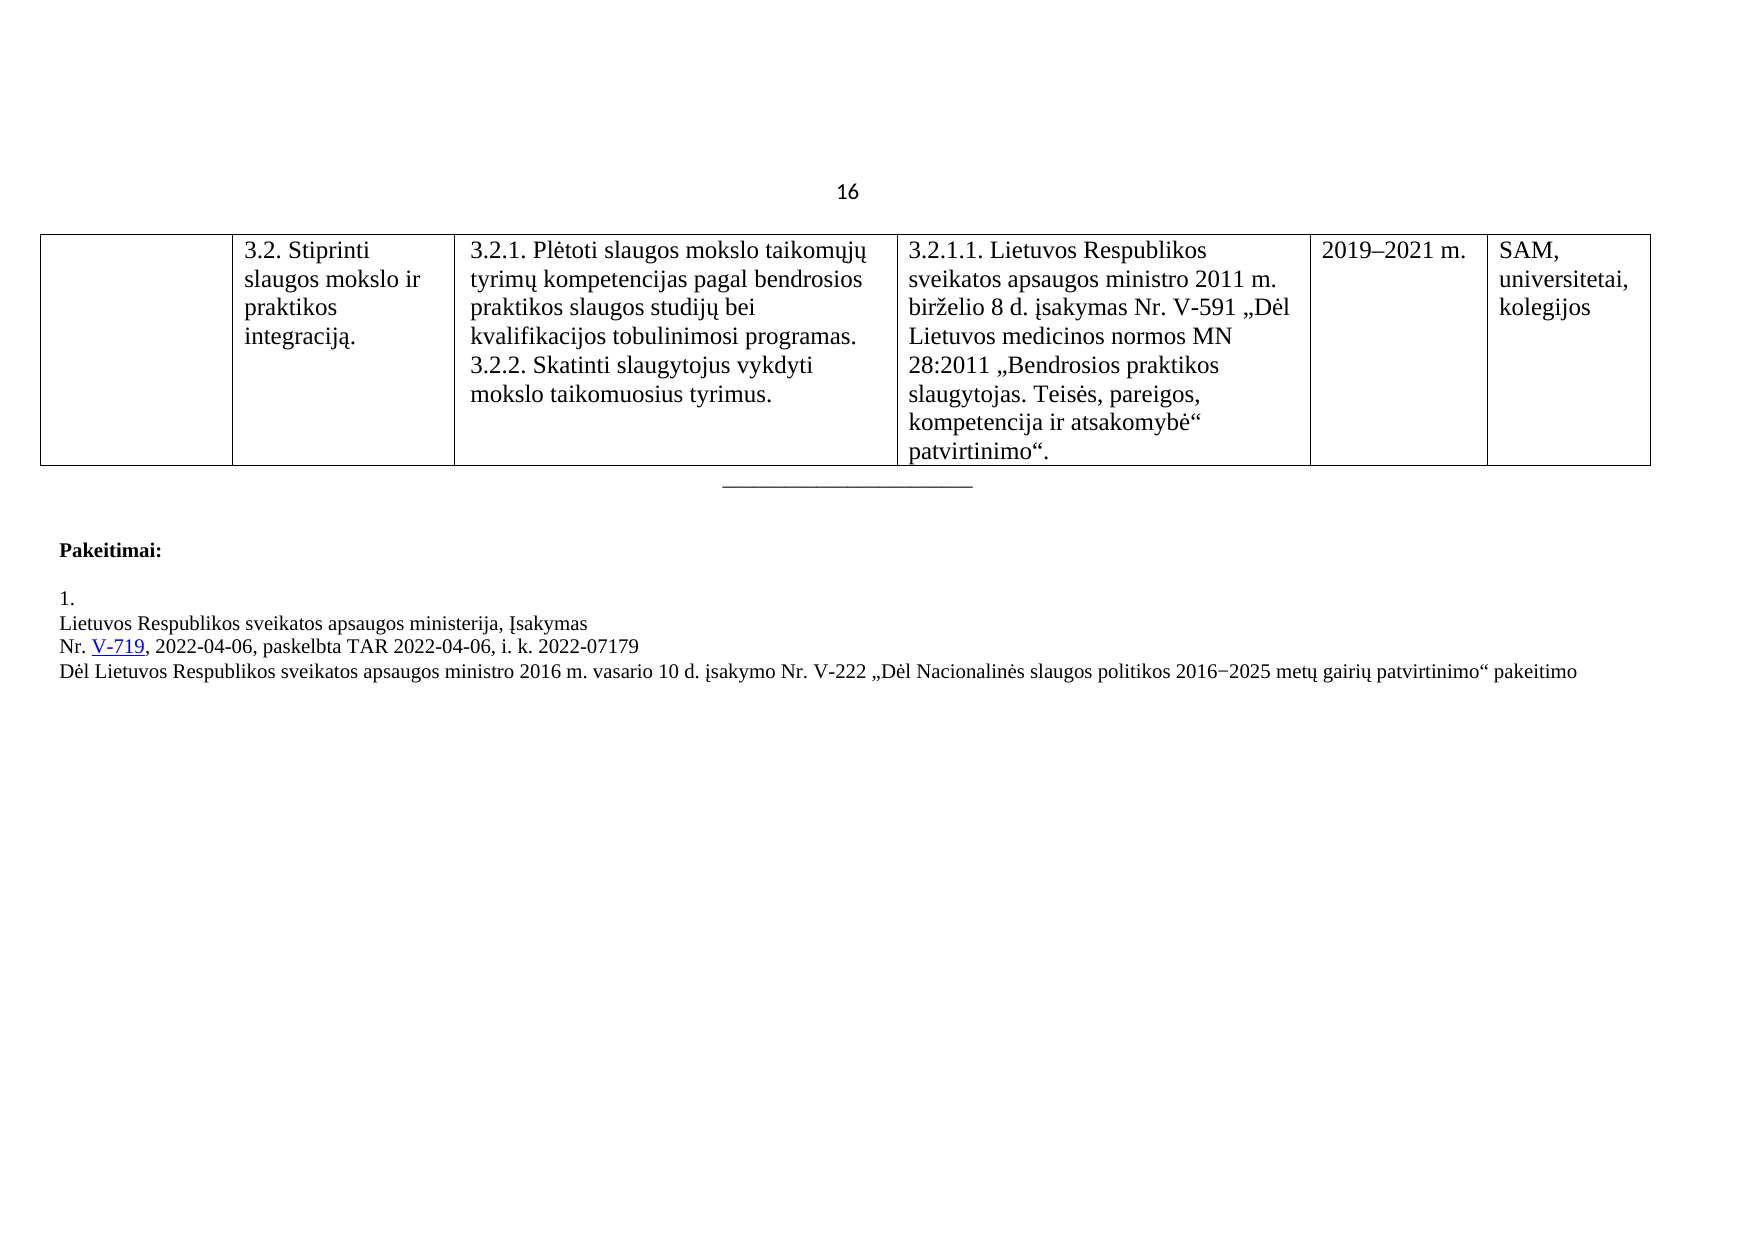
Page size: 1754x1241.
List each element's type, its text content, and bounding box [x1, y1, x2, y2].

text Pakeitimai: [59, 538, 1636, 562]
table_cell 3.2. Stiprinti slaugos mokslo ir praktikos integraciją. [233, 235, 454, 465]
text Dėl Lietuvos Respublikos sveikatos apsaugos ministro 2016 m. vasario 10 d. įsakymo Nr. V-222 „Dėl Nacionalinės slaugos politikos 2016−2025 metų gairių patvirtinimo“ pakeitimo [59, 658, 1636, 683]
table_cell 3.2.1. Plėtoti slaugos mokslo taikomųjų tyrimų kompetencijas pagal bendrosios praktikos slaugos studijų bei kvalifikacijos tobulinimosi programas. 3.2.2. Skatinti slaugytojus vykdyti mokslo taikomuosius tyrimus. [455, 235, 897, 465]
table_cell 2019–2021 m. [1311, 235, 1487, 465]
table_cell SAM, universitetai, kolegijos [1488, 235, 1650, 465]
table_cell [41, 235, 232, 465]
text Nr. V-719, 2022-04-06, paskelbta TAR 2022-04-06, i. k. 2022-07179 [59, 634, 1636, 658]
text Lietuvos Respublikos sveikatos apsaugos ministerija, Įsakymas [59, 610, 1636, 634]
text 1. [59, 586, 1636, 610]
text ________________________ [59, 466, 1636, 490]
